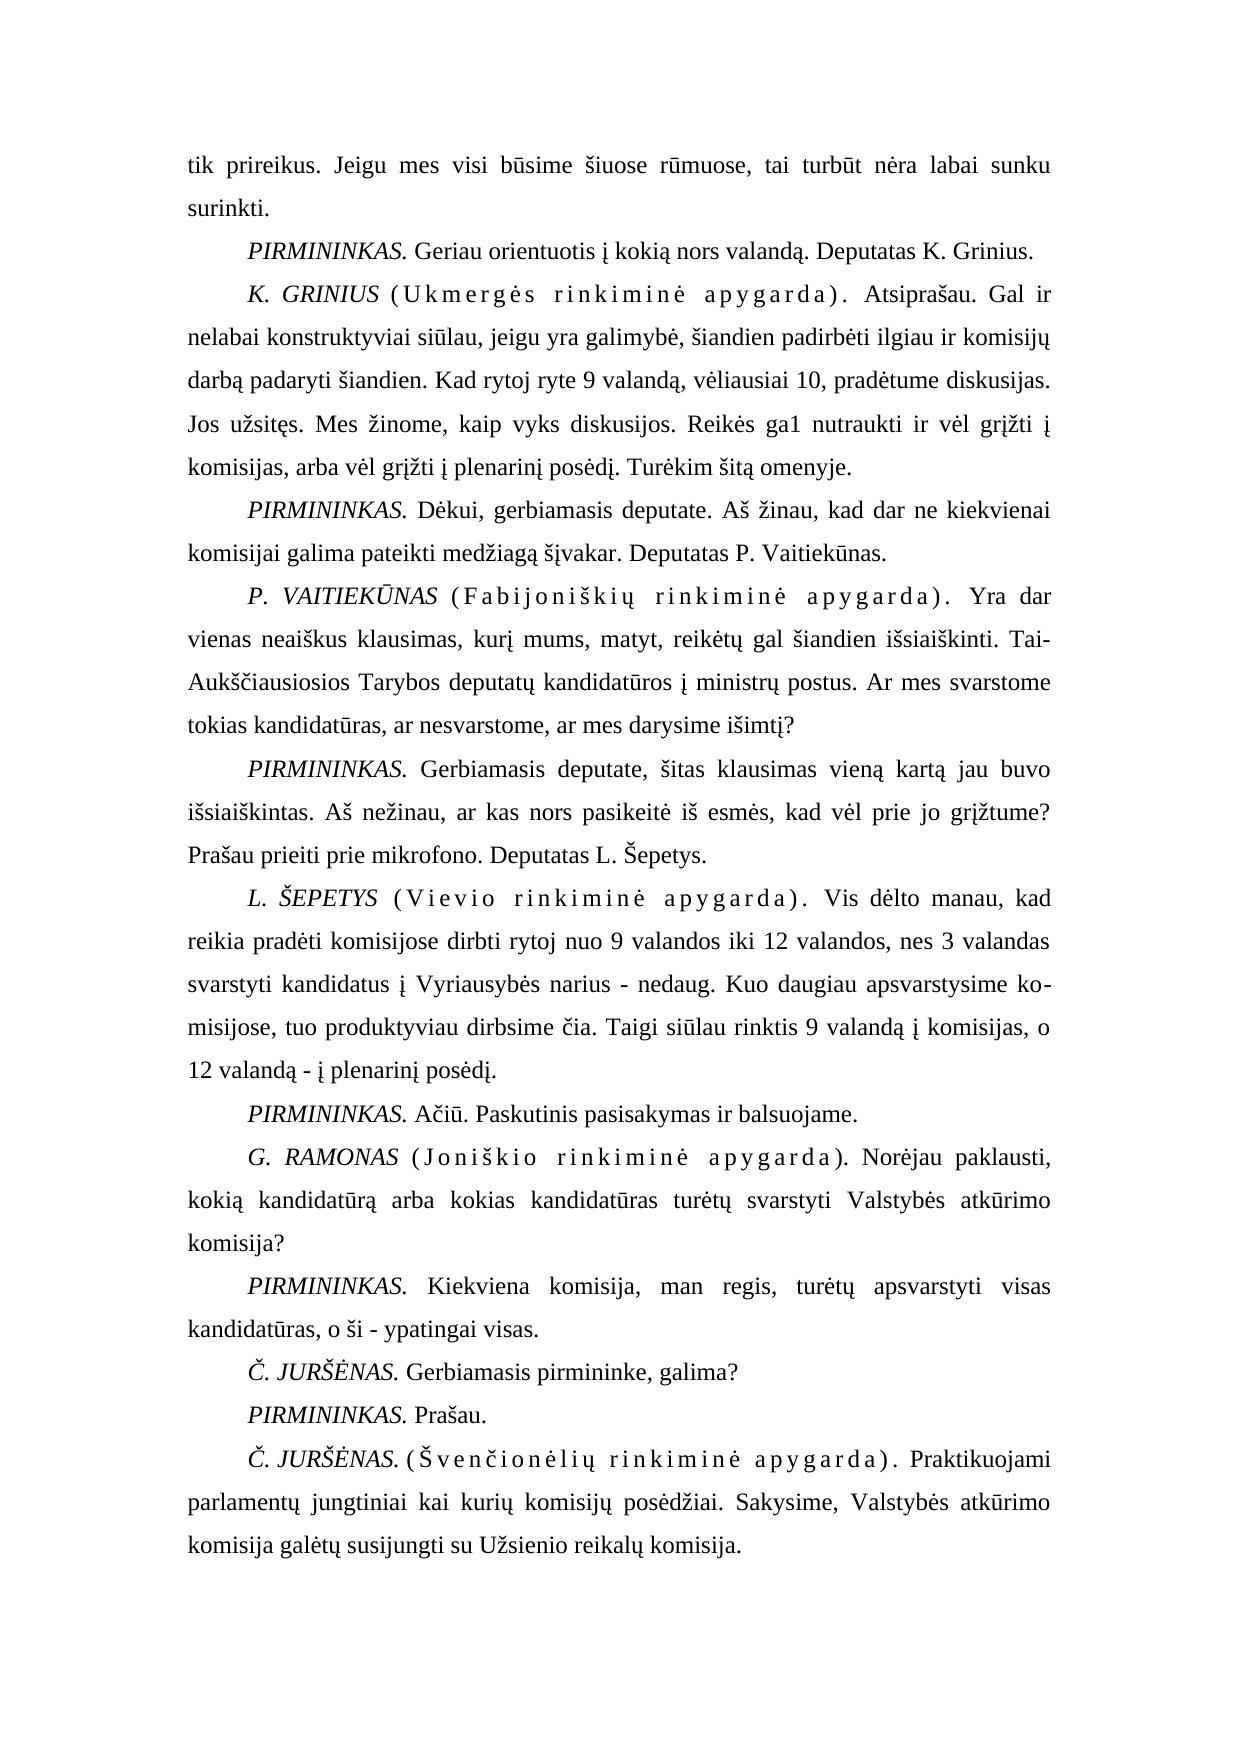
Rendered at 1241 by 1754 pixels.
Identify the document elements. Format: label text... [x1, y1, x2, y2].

text tik prireikus. Jeigu mes visi būsime šiuose rūmuose, tai turbūt nėra labai sunku surinkti. [187, 150, 1052, 222]
text Pirmininkas. Gerbiamasis deputate, šitas klausimas vieną kartą jau buvo išsiaiškintas. Aš nežinau, ar kas nors pasikeitė iš esmės, kad vėl prie jo grįžtume? Prašau prieiti prie mikrofono. Deputatas L. Šepetys. [187, 754, 1052, 869]
text Pirmininkas. Ačiū. Paskutinis pasisakymas ir balsuojame. [187, 1099, 1052, 1127]
text Pirmininkas. Prašau. [187, 1401, 1052, 1429]
text Pirmininkas. Dėkui, gerbiamasis deputate. Aš žinau, kad dar ne kiekvienai komisijai galima pateikti medžiagą šįvakar. Depu­tatas P. Vaitiekūnas. [187, 495, 1052, 567]
text G. Ramonas (Joniškio rinkiminė apygarda). Norėjau paklausti, kokią kandidatūrą arba kokias kandidatūras turėtų svarstyti Valstybės atkūrimo komisija? [187, 1142, 1052, 1257]
text Pirmininkas. Geriau orientuotis į kokią nors valandą. Deputatas K. Grinius. [187, 236, 1052, 265]
text P. Vaitiekūnas (Fabijoniškių rinkiminė apygarda). Yra dar vienas neaiškus klausimas, kurį mums, matyt, reikėtų gal šiandien išsiaiškinti. Tai-Aukščiausiosios Tarybos deputatų kandidatūros į ministrų postus. Ar mes svarstome tokias kandidatūras, ar nesvarstome, ar mes darysime išimtį? [187, 581, 1052, 739]
text Pirmininkas. Kiekviena komisija, man regis, turėtų apsvarstyti visas kandidatūras, o ši - ypatingai visas. [187, 1271, 1052, 1343]
text K. Grinius (Ukmergės rinkiminė apygarda). Atsiprašau. Gal ir nelabai konstruktyviai siūlau, jeigu yra galimybė, šiandien padirbėti ilgiau ir komisijų darbą padaryti šiandien. Kad rytoj ryte 9 valandą, vėliausiai 10, pradėtume diskusijas. Jos užsitęs. Mes žinome, kaip vyks diskusijos. Reikės ga1 nutraukti ir vėl grįžti į komisijas, arba vėl grįžti į plenarinį posėdį. Turėkim šitą omenyje. [187, 279, 1052, 481]
text Č. Juršėnas. Gerbiamasis pirmininke, galima? [187, 1357, 1052, 1386]
text L. Šepetys (Vievio rinkiminė apygarda). Vis dėlto manau, kad reikia pradėti komisijose dirbti rytoj nuo 9 valandos iki 12 valandos, nes 3 valandas svarstyti kandidatus į Vyriausybės narius - nedaug. Kuo daugiau apsvarstysime ko­misijose, tuo produktyviau dirbsime čia. Taigi siūlau rinktis 9 valandą į komisijas, o 12 valandą - į plenarinį posėdį. [187, 883, 1052, 1084]
text Č. Juršėnas. (Švenčionėlių rinkiminė apygarda). Praktikuojami parlamentų jungtiniai kai kurių komisijų posėdžiai. Sakysime, Valstybės atkūrimo komisija galėtų susijungti su Užsienio reikalų komisija. [187, 1444, 1052, 1559]
